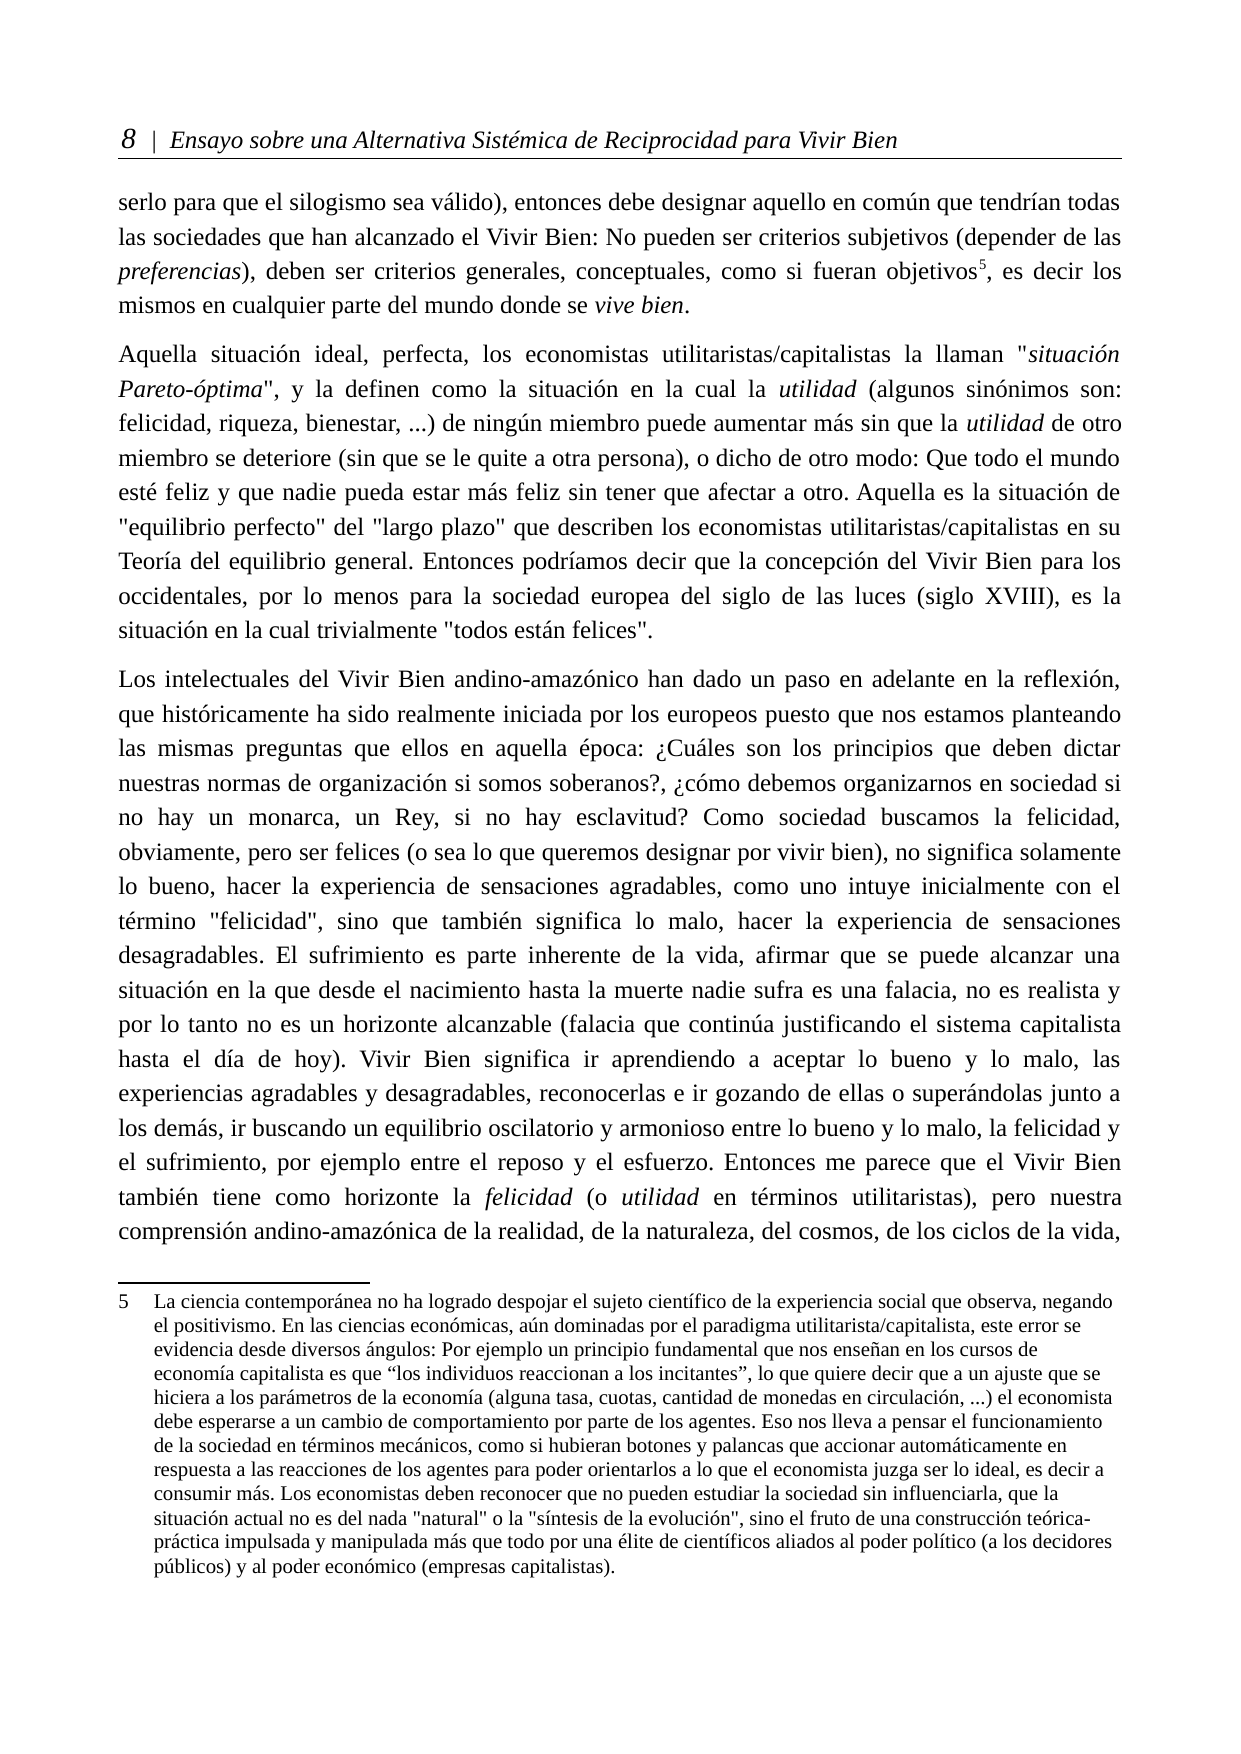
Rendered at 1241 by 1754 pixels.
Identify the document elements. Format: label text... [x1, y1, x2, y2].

text Aquella situación ideal, perfecta, los economistas utilitaristas/capitalistas la llaman "situación Pareto-óptima", y la definen como la situación en la cual la utilidad (algunos sinónimos son: felicidad, riqueza, bienestar, ...) de ningún miembro puede aumentar más sin que la utilidad de otro miembro se deteriore (sin que se le quite a otra persona), o dicho de otro modo: Que todo el mundo esté feliz y que nadie pueda estar más feliz sin tener que afectar a otro. Aquella es la situación de "equilibrio perfecto" del "largo plazo" que describen los economistas utilitaristas/capitalistas en su Teoría del equilibrio general. Entonces podríamos decir que la concepción del Vivir Bien para los occidentales, por lo menos para la sociedad europea del siglo de las luces (siglo XVIII), es la situación en la cual trivialmente "todos están felices". [118, 339, 1122, 644]
text serlo para que el silogismo sea válido), entonces debe designar aquello en común que tendrían todas las sociedades que han alcanzado el Vivir Bien: No pueden ser criterios subjetivos (depender de las preferencias), deben ser criterios generales, conceptuales, como si fueran objetivos, es decir los mismos en cualquier parte del mundo donde se vive bien. [118, 187, 1122, 319]
text Los intelectuales del Vivir Bien andino-amazónico han dado un paso en adelante en la reflexión, que históricamente ha sido realmente iniciada por los europeos puesto que nos estamos planteando las mismas preguntas que ellos en aquella época: ¿Cuáles son los principios que deben dictar nuestras normas de organización si somos soberanos?, ¿cómo debemos organizarnos en sociedad si no hay un monarca, un Rey, si no hay esclavitud? Como sociedad buscamos la felicidad, obviamente, pero ser felices (o sea lo que queremos designar por vivir bien), no significa solamente lo bueno, hacer la experiencia de sensaciones agradables, como uno intuye inicialmente con el término "felicidad", sino que también significa lo malo, hacer la experiencia de sensaciones desagradables. El sufrimiento es parte inherente de la vida, afirmar que se puede alcanzar una situación en la que desde el nacimiento hasta la muerte nadie sufra es una falacia, no es realista y por lo tanto no es un horizonte alcanzable (falacia que continúa justificando el sistema capitalista hasta el día de hoy). Vivir Bien significa ir aprendiendo a aceptar lo bueno y lo malo, las experiencias agradables y desagradables, reconocerlas e ir gozando de ellas o superándolas junto a los demás, ir buscando un equilibrio oscilatorio y armonioso entre lo bueno y lo malo, la felicidad y el sufrimiento, por ejemplo entre el reposo y el esfuerzo. Entonces me parece que el Vivir Bien también tiene como horizonte la felicidad (o utilidad en términos utilitaristas), pero nuestra comprensión andino-amazónica de la realidad, de la naturaleza, del cosmos, de los ciclos de la vida, [118, 664, 1122, 1245]
text La ciencia contemporánea no ha logrado despojar el sujeto científico de la experiencia social que observa, negando el positivismo. En las ciencias económicas, aún dominadas por el paradigma utilitarista/capitalista, este error se evidencia desde diversos ángulos: Por ejemplo un principio fundamental que nos enseñan en los cursos de economía capitalista es que “los individuos reaccionan a los incitantes”, lo que quiere decir que a un ajuste que se hiciera a los parámetros de la economía (alguna tasa, cuotas, cantidad de monedas en circulación, ...) el economista debe esperarse a un cambio de comportamiento por parte de los agentes. Eso nos lleva a pensar el funcionamiento de la sociedad en términos mecánicos, como si hubieran botones y palancas que accionar automáticamente en respuesta a las reacciones de los agentes para poder orientarlos a lo que el economista juzga ser lo ideal, es decir a consumir más. Los economistas deben reconocer que no pueden estudiar la sociedad sin influenciarla, que la situación actual no es del nada "natural" o la "síntesis de la evolución", sino el fruto de una construcción teórica-práctica impulsada y manipulada más que todo por una élite de científicos aliados al poder político (a los decidores públicos) y al poder económico (empresas capitalistas). [118, 1289, 1122, 1578]
